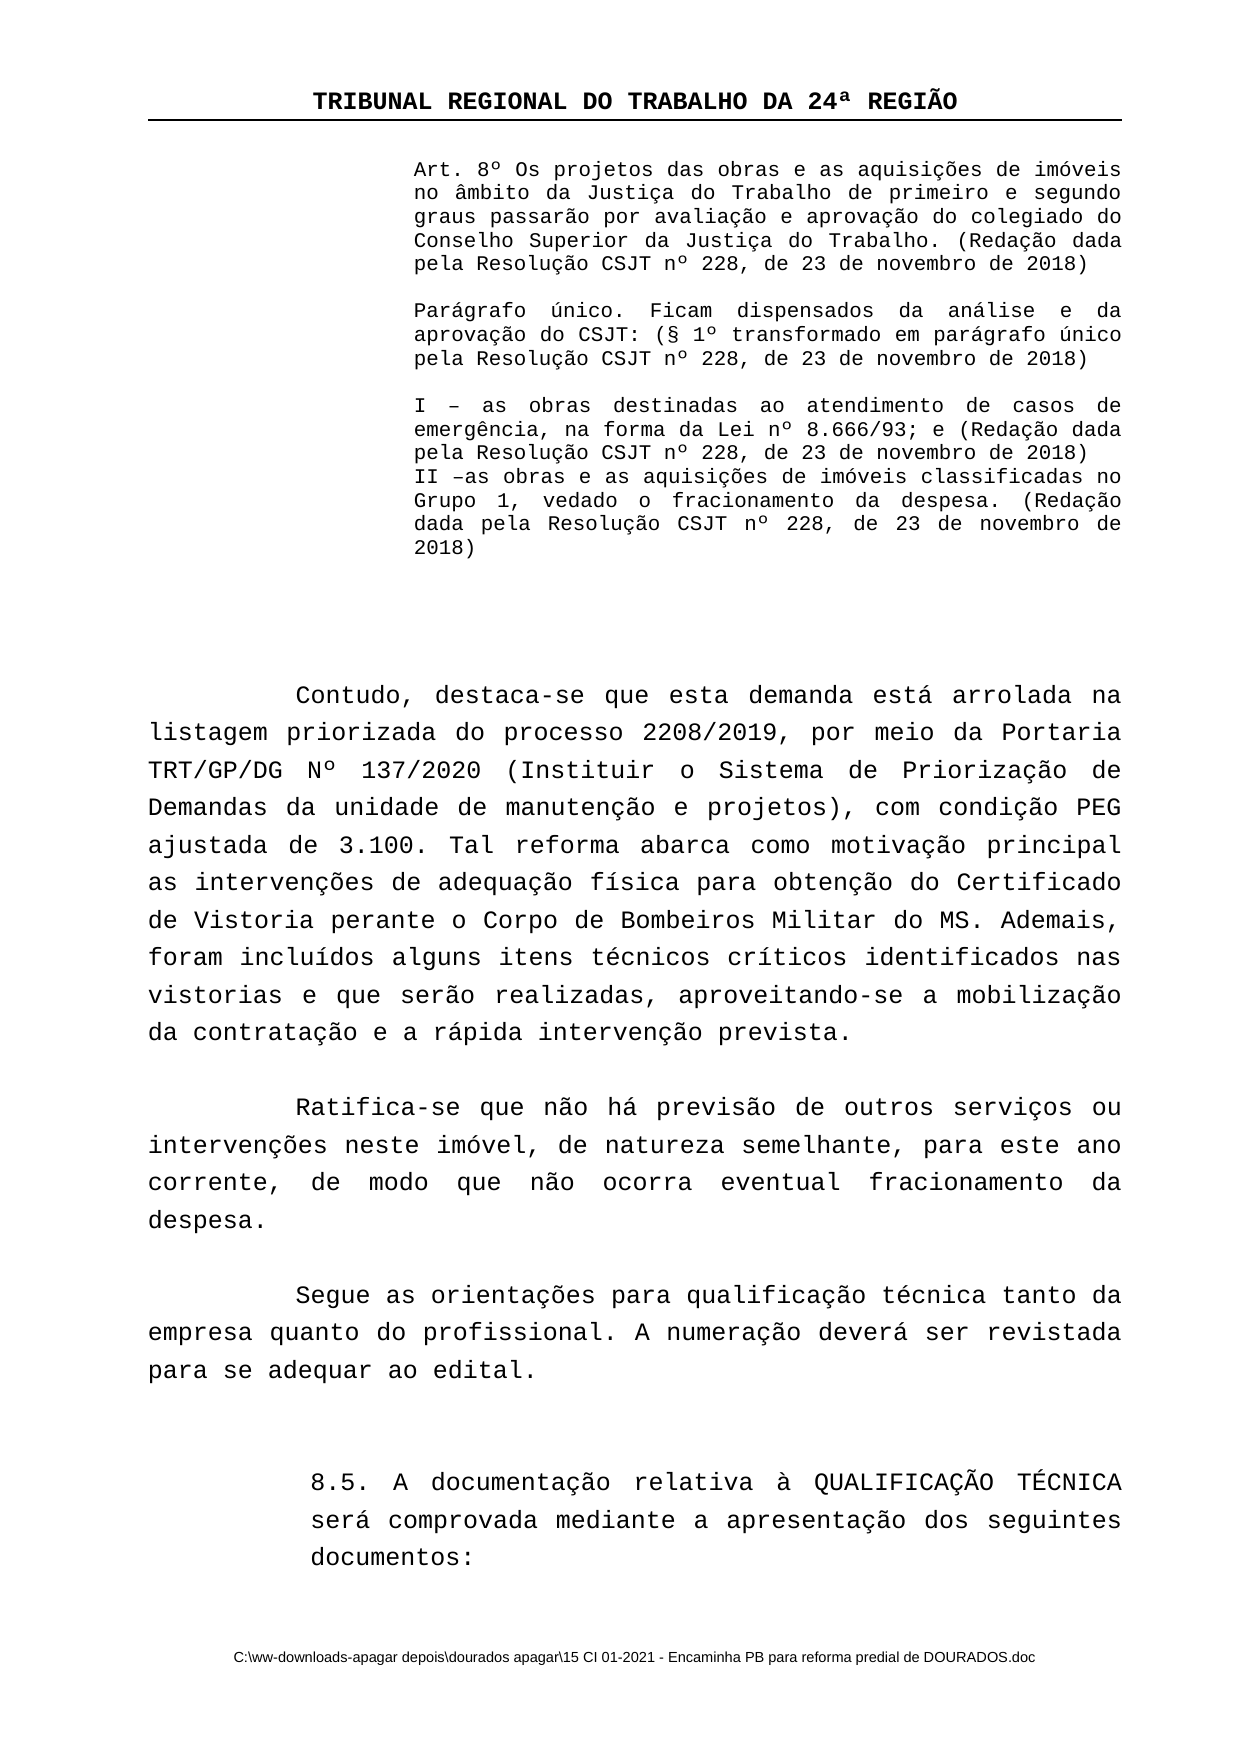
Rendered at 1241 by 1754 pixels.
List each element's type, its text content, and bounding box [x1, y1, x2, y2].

text Art. 8º Os projetos das obras e as aquisições de imóveis no âmbito da Justiça do Trabalho de primeiro e segundo graus passarão por avaliação e aprovação do colegiado do Conselho Superior da Justiça do Trabalho. (Redação dada pela Resolução CSJT nº 228, de 23 de novembro de 2018) [413, 159, 1122, 277]
text I – as obras destinadas ao atendimento de casos de emergência, na forma da Lei nº 8.666/93; e (Redação dada pela Resolução CSJT nº 228, de 23 de novembro de 2018) [413, 395, 1122, 466]
text II –as obras e as aquisições de imóveis classificadas no Grupo 1, vedado o fracionamento da despesa. (Redação dada pela Resolução CSJT nº 228, de 23 de novembro de 2018) [413, 466, 1122, 561]
text Segue as orientações para qualificação técnica tanto da empresa quanto do profissional. A numeração deverá ser revistada para se adequar ao edital. [148, 1273, 1122, 1386]
text 8.5. A documentação relativa à QUALIFICAÇÃO TÉCNICA será comprovada mediante a apresentação dos seguintes documentos: [310, 1461, 1122, 1573]
text Ratifica-se que não há previsão de outros serviços ou intervenções neste imóvel, de natureza semelhante, para este ano corrente, de modo que não ocorra eventual fracionamento da despesa. [148, 1086, 1122, 1236]
text Contudo, destaca-se que esta demanda está arrolada na listagem priorizada do processo 2208/2019, por meio da Portaria TRT/GP/DG Nº 137/2020 (Instituir o Sistema de Priorização de Demandas da unidade de manutenção e projetos), com condição PEG ajustada de 3.100. Tal reforma abarca como motivação principal as intervenções de adequação física para obtenção do Certificado de Vistoria perante o Corpo de Bombeiros Militar do MS. Ademais, foram incluídos alguns itens técnicos críticos identificados nas vistorias e que serão realizadas, aproveitando-se a mobilização da contratação e a rápida intervenção prevista. [148, 673, 1122, 1048]
text Parágrafo único. Ficam dispensados da análise e da aprovação do CSJT: (§ 1º transformado em parágrafo único pela Resolução CSJT nº 228, de 23 de novembro de 2018) [413, 301, 1122, 371]
